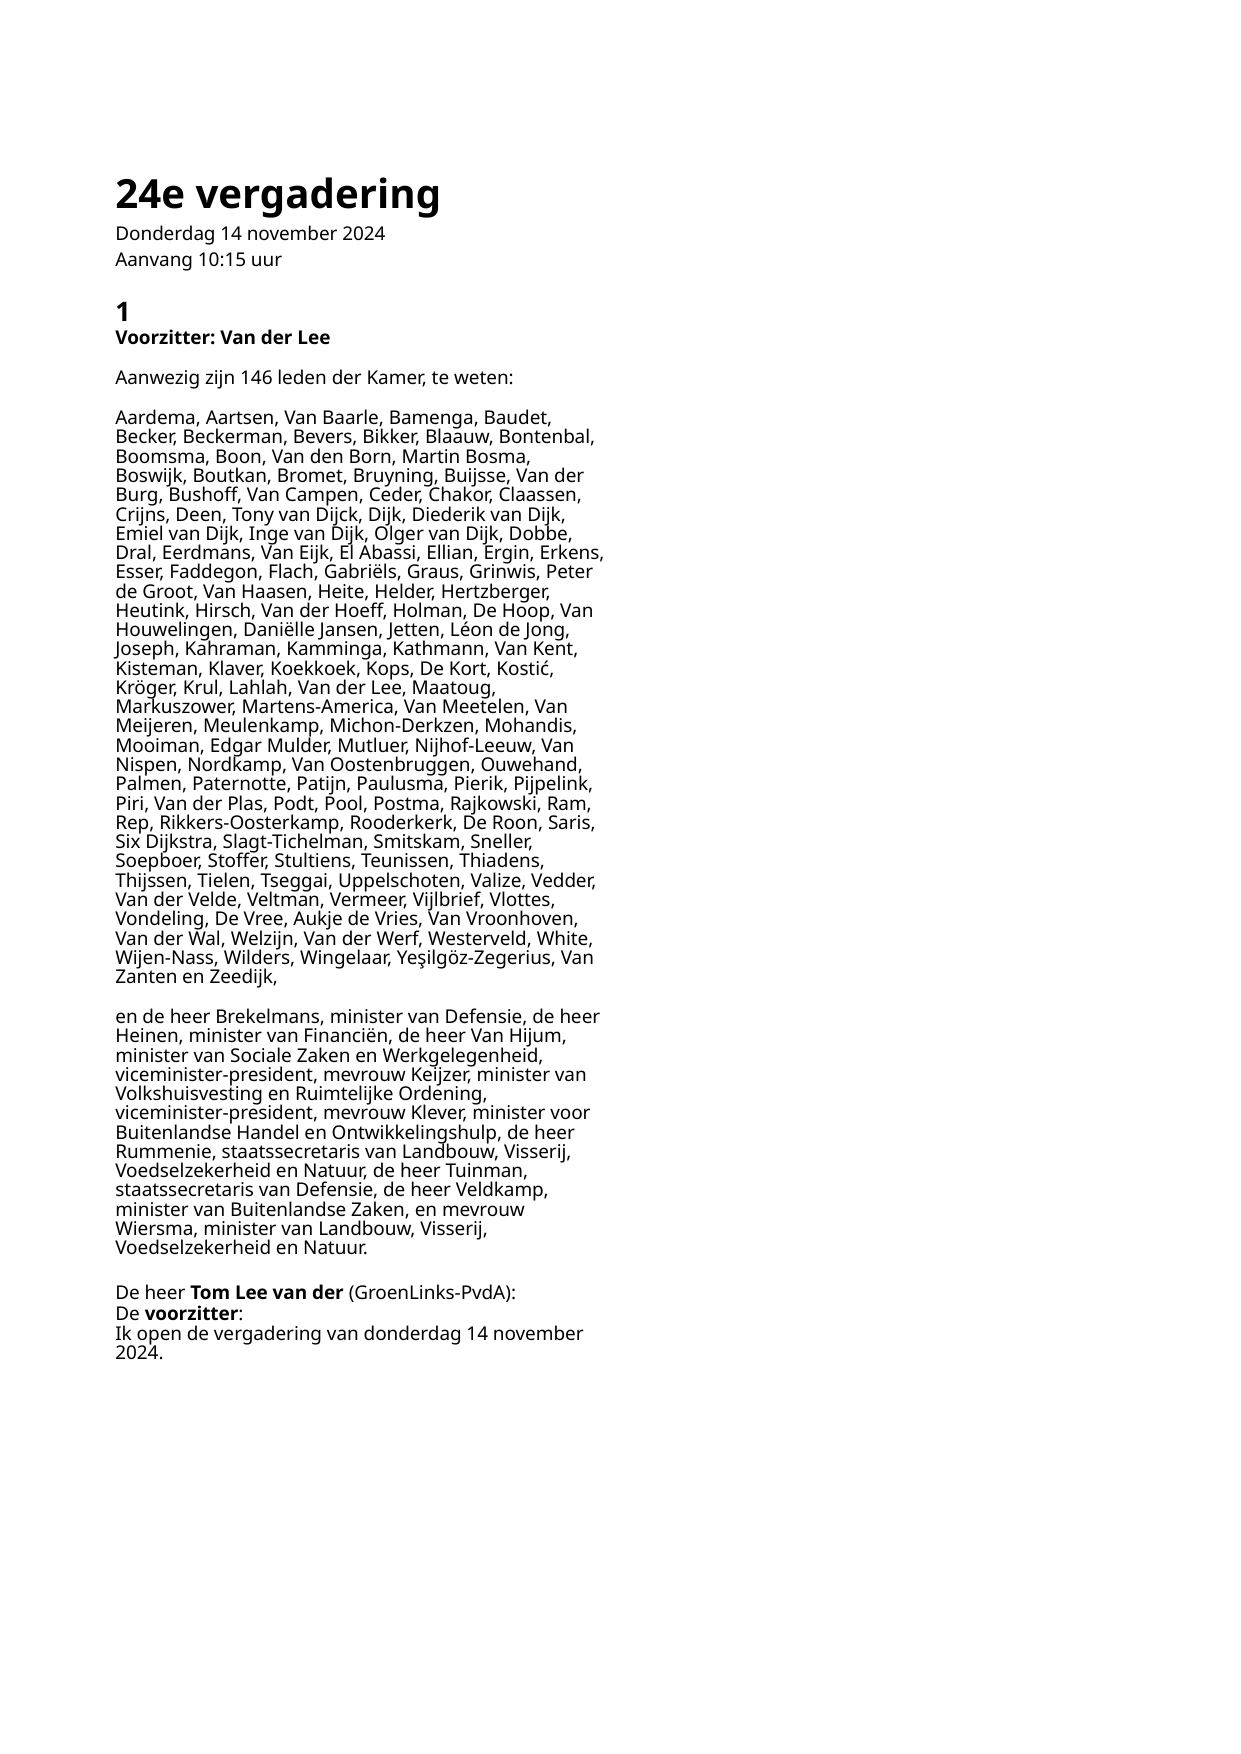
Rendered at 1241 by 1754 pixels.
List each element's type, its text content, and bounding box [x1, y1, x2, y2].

text Aanvang 10:15 uur [115, 246, 605, 272]
text en de heer Brekelmans, minister van Defensie, de heer Heinen, minister van Financiën, de heer Van Hijum, minister van Sociale Zaken en Werkgelegenheid, viceminister-president, mevrouw Keijzer, minister van Volkshuisvesting en Ruimtelijke Ordening, viceminister-president, mevrouw Klever, minister voor Buitenlandse Handel en Ontwikkelingshulp, de heer Rummenie, staatssecretaris van Landbouw, Visserij, Voedselzekerheid en Natuur, de heer Tuinman, staatssecretaris van Defensie, de heer Veldkamp, minister van Buitenlandse Zaken, en mevrouw Wiersma, minister van Landbouw, Visserij, Voedselzekerheid en Natuur. [115, 1008, 605, 1258]
text Aanwezig zijn 146 leden der Kamer, te weten: [115, 369, 605, 388]
text Donderdag 14 november 2024 [115, 220, 605, 246]
text De voorzitter: [115, 1305, 605, 1324]
text 1 [115, 292, 605, 329]
text Voorzitter: Van der Lee [115, 329, 605, 348]
text Ik open de vergadering van donderdag 14 november 2024. [115, 1324, 605, 1363]
text 24e vergadering [115, 165, 605, 220]
text Aardema, Aartsen, Van Baarle, Bamenga, Baudet, Becker, Beckerman, Bevers, Bikker, Blaauw, Bontenbal, Boomsma, Boon, Van den Born, Martin Bosma, Boswijk, Boutkan, Bromet, Bruyning, Buijsse, Van der Burg, Bushoff, Van Campen, Ceder, Chakor, Claassen, Crijns, Deen, Tony van Dijck, Dijk, Diederik van Dijk, Emiel van Dijk, Inge van Dijk, Olger van Dijk, Dobbe, Dral, Eerdmans, Van Eijk, El Abassi, Ellian, Ergin, Erkens, Esser, Faddegon, Flach, Gabriëls, Graus, Grinwis, Peter de Groot, Van Haasen, Heite, Helder, Hertzberger, Heutink, Hirsch, Van der Hoeff, Holman, De Hoop, Van Houwelingen, Daniëlle Jansen, Jetten, Léon de Jong, Joseph, Kahraman, Kamminga, Kathmann, Van Kent, Kisteman, Klaver, Koekkoek, Kops, De Kort, Kostić, Kröger, Krul, Lahlah, Van der Lee, Maatoug, Markuszower, Martens-America, Van Meetelen, Van Meijeren, Meulenkamp, Michon-Derkzen, Mohandis, Mooiman, Edgar Mulder, Mutluer, Nijhof-Leeuw, Van Nispen, Nordkamp, Van Oostenbruggen, Ouwehand, Palmen, Paternotte, Patijn, Paulusma, Pierik, Pijpelink, Piri, Van der Plas, Podt, Pool, Postma, Rajkowski, Ram, Rep, Rikkers-Oosterkamp, Rooderkerk, De Roon, Saris, Six Dijkstra, Slagt-Tichelman, Smitskam, Sneller, Soepboer, Stoffer, Stultiens, Teunissen, Thiadens, Thijssen, Tielen, Tseggai, Uppelschoten, Valize, Vedder, Van der Velde, Veltman, Vermeer, Vijlbrief, Vlottes, Vondeling, De Vree, Aukje de Vries, Van Vroonhoven, Van der Wal, Welzijn, Van der Werf, Westerveld, White, Wijen-Nass, Wilders, Wingelaar, Yeşilgöz-Zegerius, Van Zanten en Zeedijk, [115, 409, 605, 987]
text De heer Tom Lee van der (GroenLinks-PvdA): [115, 1279, 605, 1305]
